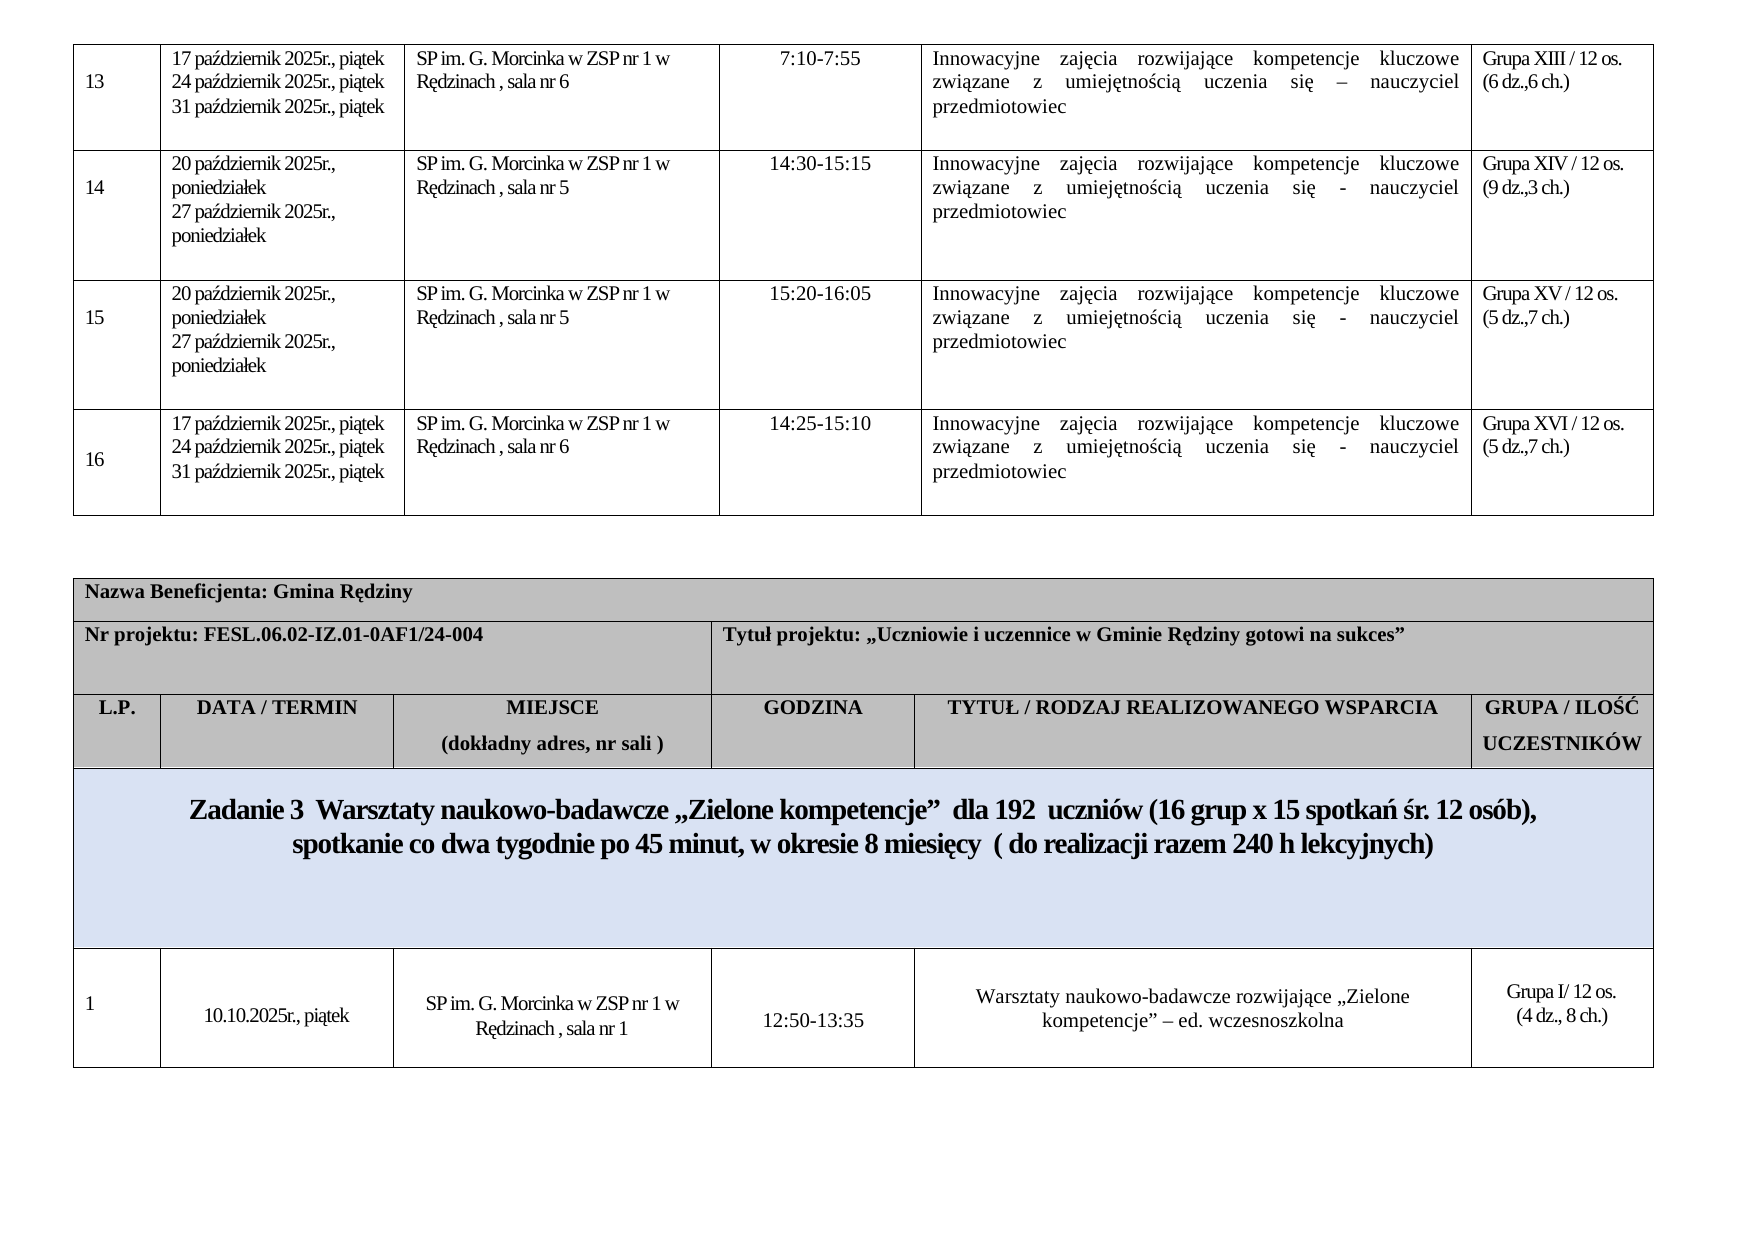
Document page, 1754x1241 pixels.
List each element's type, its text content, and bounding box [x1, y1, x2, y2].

table_cell 17 październik 2025r., piątek 24 październik 2025r., piątek 31 październik 2025r., piątek [161, 410, 404, 515]
table_header Nazwa Beneficjenta: Gmina Rędziny [74, 579, 1653, 621]
table_cell 15 [74, 281, 160, 409]
table_cell Grupa I/ 12 os. (4 dz., 8 ch.) [1472, 949, 1653, 1067]
table_cell Grupa XIV / 12 os. (9 dz.,3 ch.) [1472, 151, 1653, 280]
table_cell Grupa XIII / 12 os. (6 dz.,6 ch.) [1472, 45, 1653, 150]
table_cell 1 [74, 949, 160, 1067]
table_cell SP im. G. Morcinka w ZSP nr 1 w Rędzinach , sala nr 6 [405, 45, 719, 150]
table_cell 15:20-16:05 [720, 281, 921, 409]
table_cell SP im. G. Morcinka w ZSP nr 1 w Rędzinach , sala nr 6 [405, 410, 719, 515]
table_cell SP im. G. Morcinka w ZSP nr 1 w Rędzinach , sala nr 5 [405, 151, 719, 280]
table_cell Tytuł projektu: „Uczniowie i uczennice w Gminie Rędziny gotowi na sukces” [712, 622, 1653, 694]
table_cell Innowacyjne zajęcia rozwijające kompetencje kluczowe związane z umiejętnością uczenia się – nauczyciel przedmiotowiec [922, 45, 1471, 150]
table_cell SP im. G. Morcinka w ZSP nr 1 w Rędzinach , sala nr 1 [394, 949, 711, 1067]
table_cell 10.10.2025r., piątek [161, 949, 393, 1067]
table_cell Nr projektu: FESL.06.02-IZ.01-0AF1/24-004 [74, 622, 711, 694]
table_cell Zadanie 3 Warsztaty naukowo-badawcze „Zielone kompetencje” dla 192 uczniów (16 grup x 15 spotkań śr. 12 osób), spotkanie co dwa tygodnie po 45 minut, w okresie 8 miesięcy ( do realizacji razem 240 h lekcyjnych) [74, 769, 1653, 947]
table_cell SP im. G. Morcinka w ZSP nr 1 w Rędzinach , sala nr 5 [405, 281, 719, 409]
table_cell Grupa XVI / 12 os. (5 dz.,7 ch.) [1472, 410, 1653, 515]
table_cell 20 październik 2025r., poniedziałek 27 październik 2025r., poniedziałek [161, 281, 404, 409]
table_cell 17 październik 2025r., piątek 24 październik 2025r., piątek 31 październik 2025r., piątek [161, 45, 404, 150]
table_cell Innowacyjne zajęcia rozwijające kompetencje kluczowe związane z umiejętnością uczenia się - nauczyciel przedmiotowiec [922, 151, 1471, 280]
table_cell MIEJSCE (dokładny adres, nr sali ) [394, 695, 711, 767]
table_cell 20 październik 2025r., poniedziałek 27 październik 2025r., poniedziałek [161, 151, 404, 280]
table_cell L.P. [74, 695, 160, 767]
table_cell 13 [74, 45, 160, 150]
table_cell Grupa XV / 12 os. (5 dz.,7 ch.) [1472, 281, 1653, 409]
table_cell 14:30-15:15 [720, 151, 921, 280]
table_cell GODZINA [712, 695, 914, 767]
table_cell Warsztaty naukowo-badawcze rozwijające „Zielone kompetencje” – ed. wczesnoszkolna [915, 949, 1471, 1067]
table_cell 7:10-7:55 [720, 45, 921, 150]
table_cell Innowacyjne zajęcia rozwijające kompetencje kluczowe związane z umiejętnością uczenia się - nauczyciel przedmiotowiec [922, 410, 1471, 515]
table_cell GRUPA / ILOŚĆ UCZESTNIKÓW [1472, 695, 1653, 767]
table_cell 16 [74, 410, 160, 515]
table_cell TYTUŁ / RODZAJ REALIZOWANEGO WSPARCIA [915, 695, 1471, 767]
table_cell 14:25-15:10 [720, 410, 921, 515]
table_cell 12:50-13:35 [712, 949, 914, 1067]
table_cell 14 [74, 151, 160, 280]
table_cell DATA / TERMIN [161, 695, 393, 767]
table_cell Innowacyjne zajęcia rozwijające kompetencje kluczowe związane z umiejętnością uczenia się - nauczyciel przedmiotowiec [922, 281, 1471, 409]
